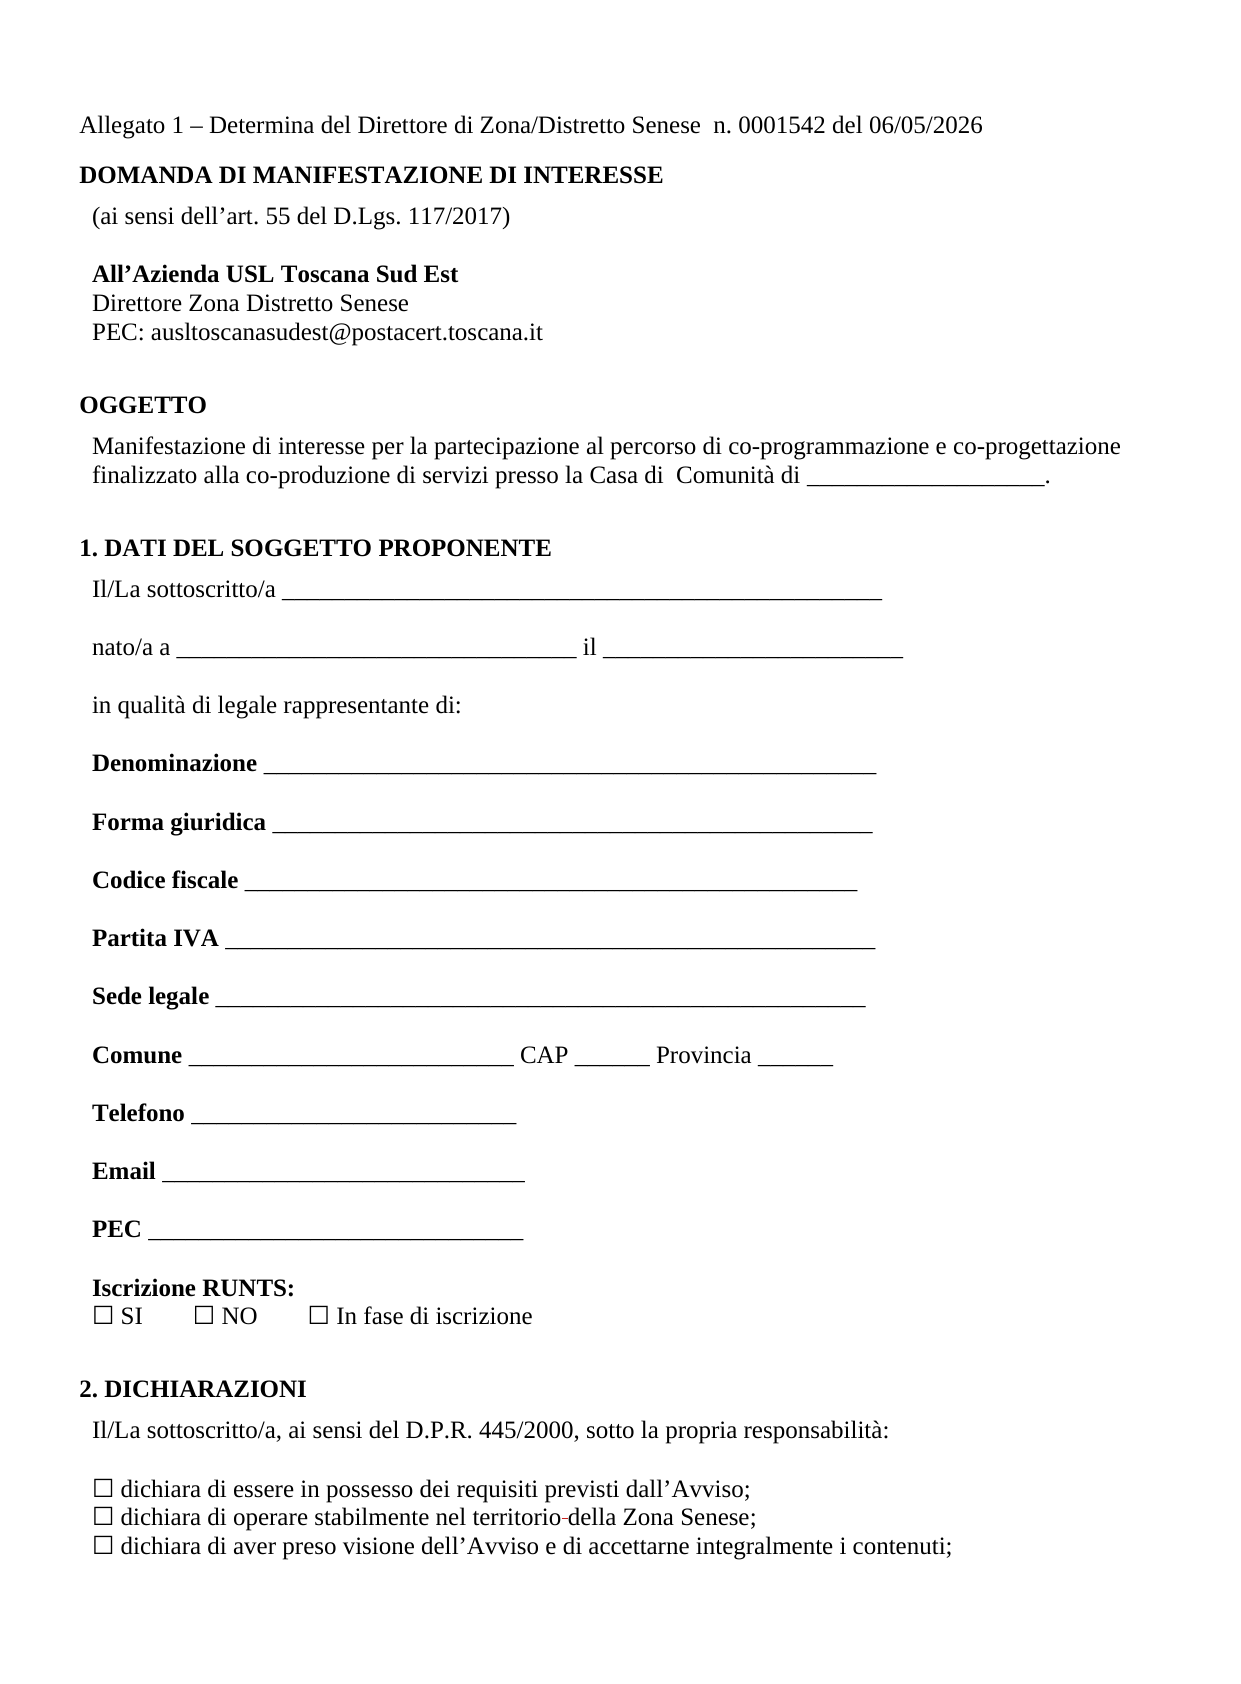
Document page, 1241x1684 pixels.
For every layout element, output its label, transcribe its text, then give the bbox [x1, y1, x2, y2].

text Il/La sottoscritto/a, ai sensi del D.P.R. 445/2000, sotto la propria responsabilità: [92, 1415, 1153, 1444]
subtitle 1. DATI DEL SOGGETTO PROPONENTE [79, 533, 1153, 561]
text Email _____________________________ [92, 1156, 1153, 1185]
text Allegato 1 – Determina del Direttore di Zona/Distretto Senese n. 0001542 del 06/05/2026 [79, 110, 1153, 139]
text Manifestazione di interesse per la partecipazione al percorso di co-programmazione e co-progettazione finalizzato alla co-produzione di servizi presso la Casa di Comunità di ___________________. [92, 431, 1153, 488]
text nato/a a ________________________________ il ________________________ [92, 632, 1153, 661]
text Telefono __________________________ [92, 1098, 1153, 1127]
text Forma giuridica ________________________________________________ [92, 807, 1153, 836]
text Iscrizione RUNTS: ☐ SI ☐ NO ☐ In fase di iscrizione [92, 1273, 1153, 1330]
text Denominazione _________________________________________________ [92, 748, 1153, 777]
text PEC ______________________________ [92, 1214, 1153, 1243]
text Sede legale ____________________________________________________ [92, 981, 1153, 1010]
text Il/La sottoscritto/a ________________________________________________ [92, 574, 1153, 603]
text All’Azienda USL Toscana Sud Est Direttore Zona Distretto Senese PEC: ausltoscanasudest@postacert.toscana.it [92, 259, 1153, 346]
text ☐ dichiara di essere in possesso dei requisiti previsti dall’Avviso; ☐ dichiara di operare stabilmente nel territorio della Zona Senese; ☐ dichiara di aver preso visione dell’Avviso e di accettarne integralmente i contenuti; [92, 1474, 1153, 1560]
subtitle 2. DICHIARAZIONI [79, 1374, 1153, 1403]
text (ai sensi dell’art. 55 del D.Lgs. 117/2017) [92, 201, 1153, 230]
text in qualità di legale rappresentante di: [92, 690, 1153, 719]
text Partita IVA ____________________________________________________ [92, 923, 1153, 952]
text Codice fiscale _________________________________________________ [92, 865, 1153, 894]
subtitle OGGETTO [79, 390, 1153, 418]
text Comune __________________________ CAP ______ Provincia ______ [92, 1040, 1153, 1068]
subtitle DOMANDA DI MANIFESTAZIONE DI INTERESSE [79, 160, 1153, 189]
